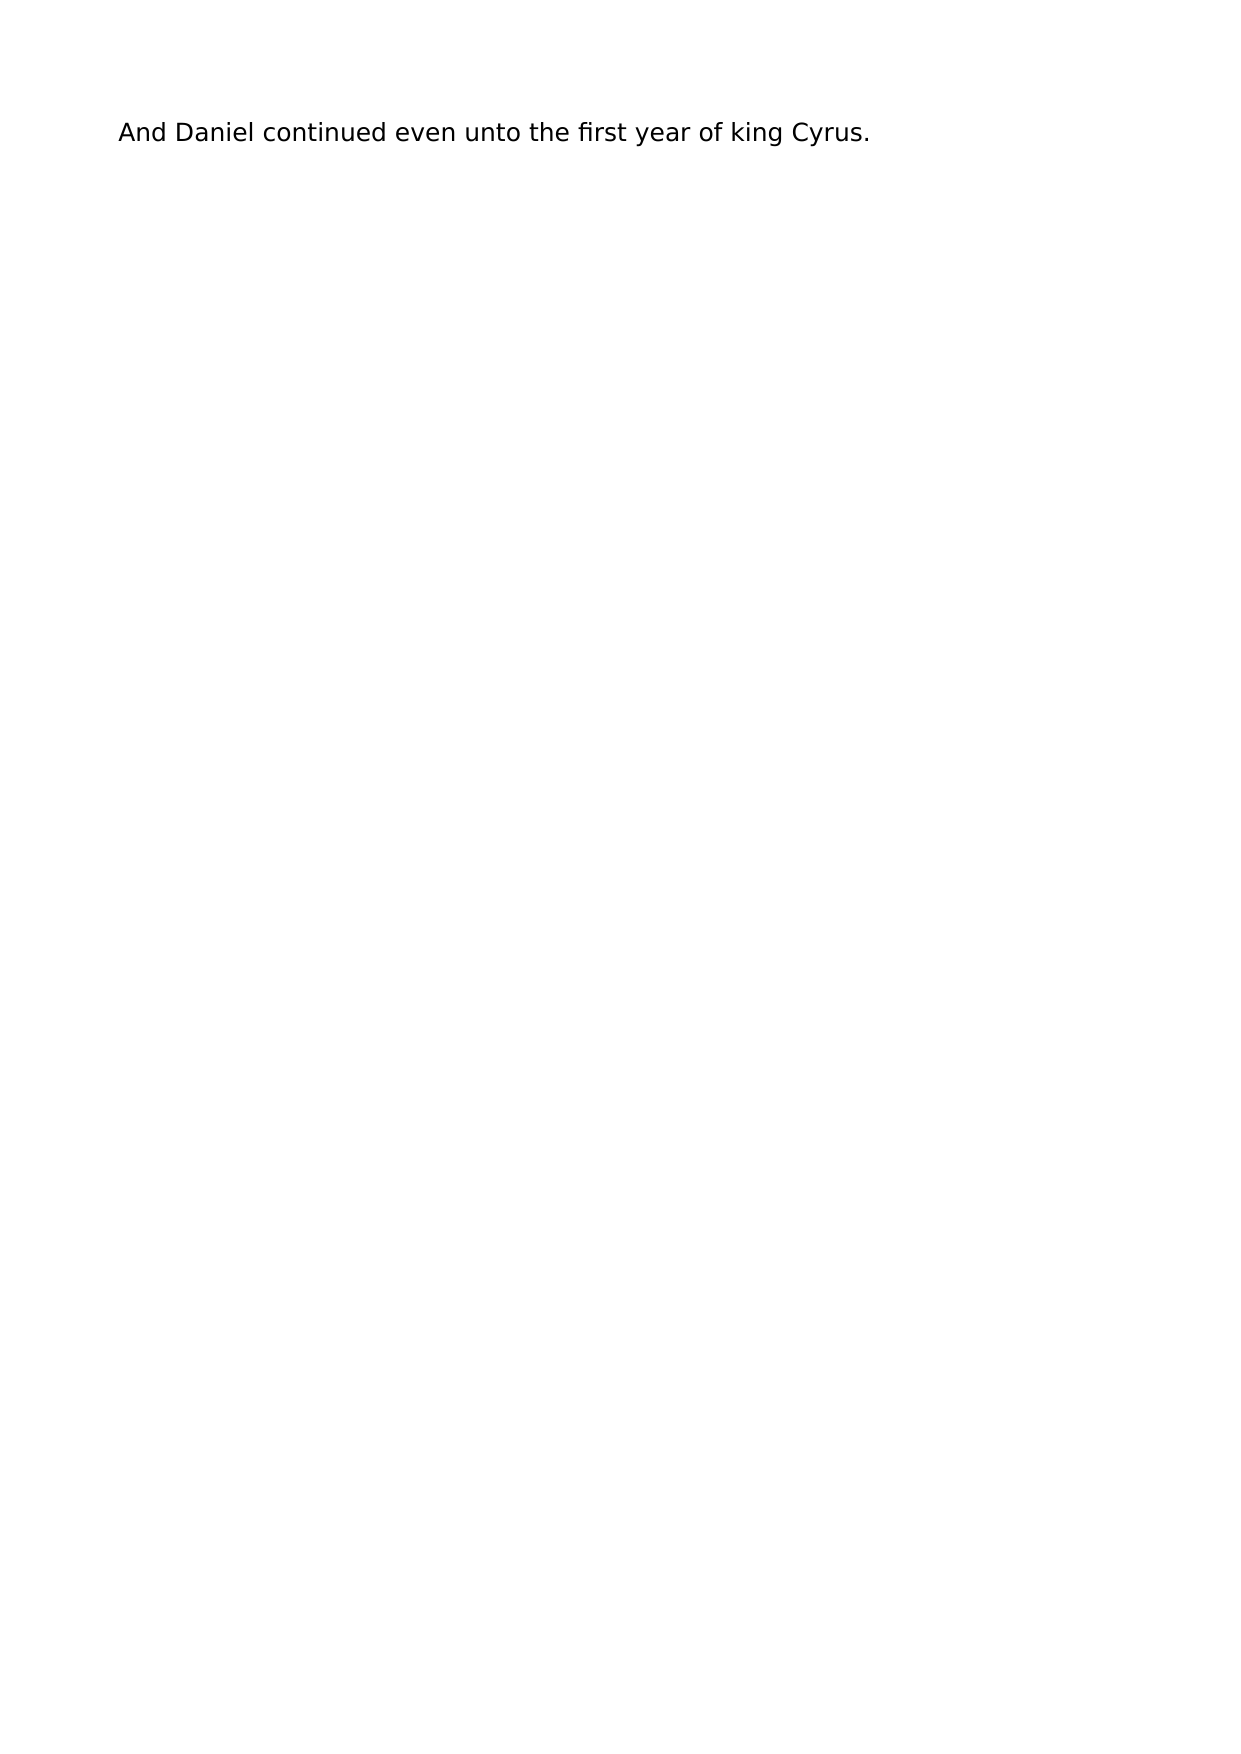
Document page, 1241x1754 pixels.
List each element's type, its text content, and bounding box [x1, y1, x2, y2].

text And Daniel continued even unto the first year of king Cyrus. [118, 118, 1122, 147]
